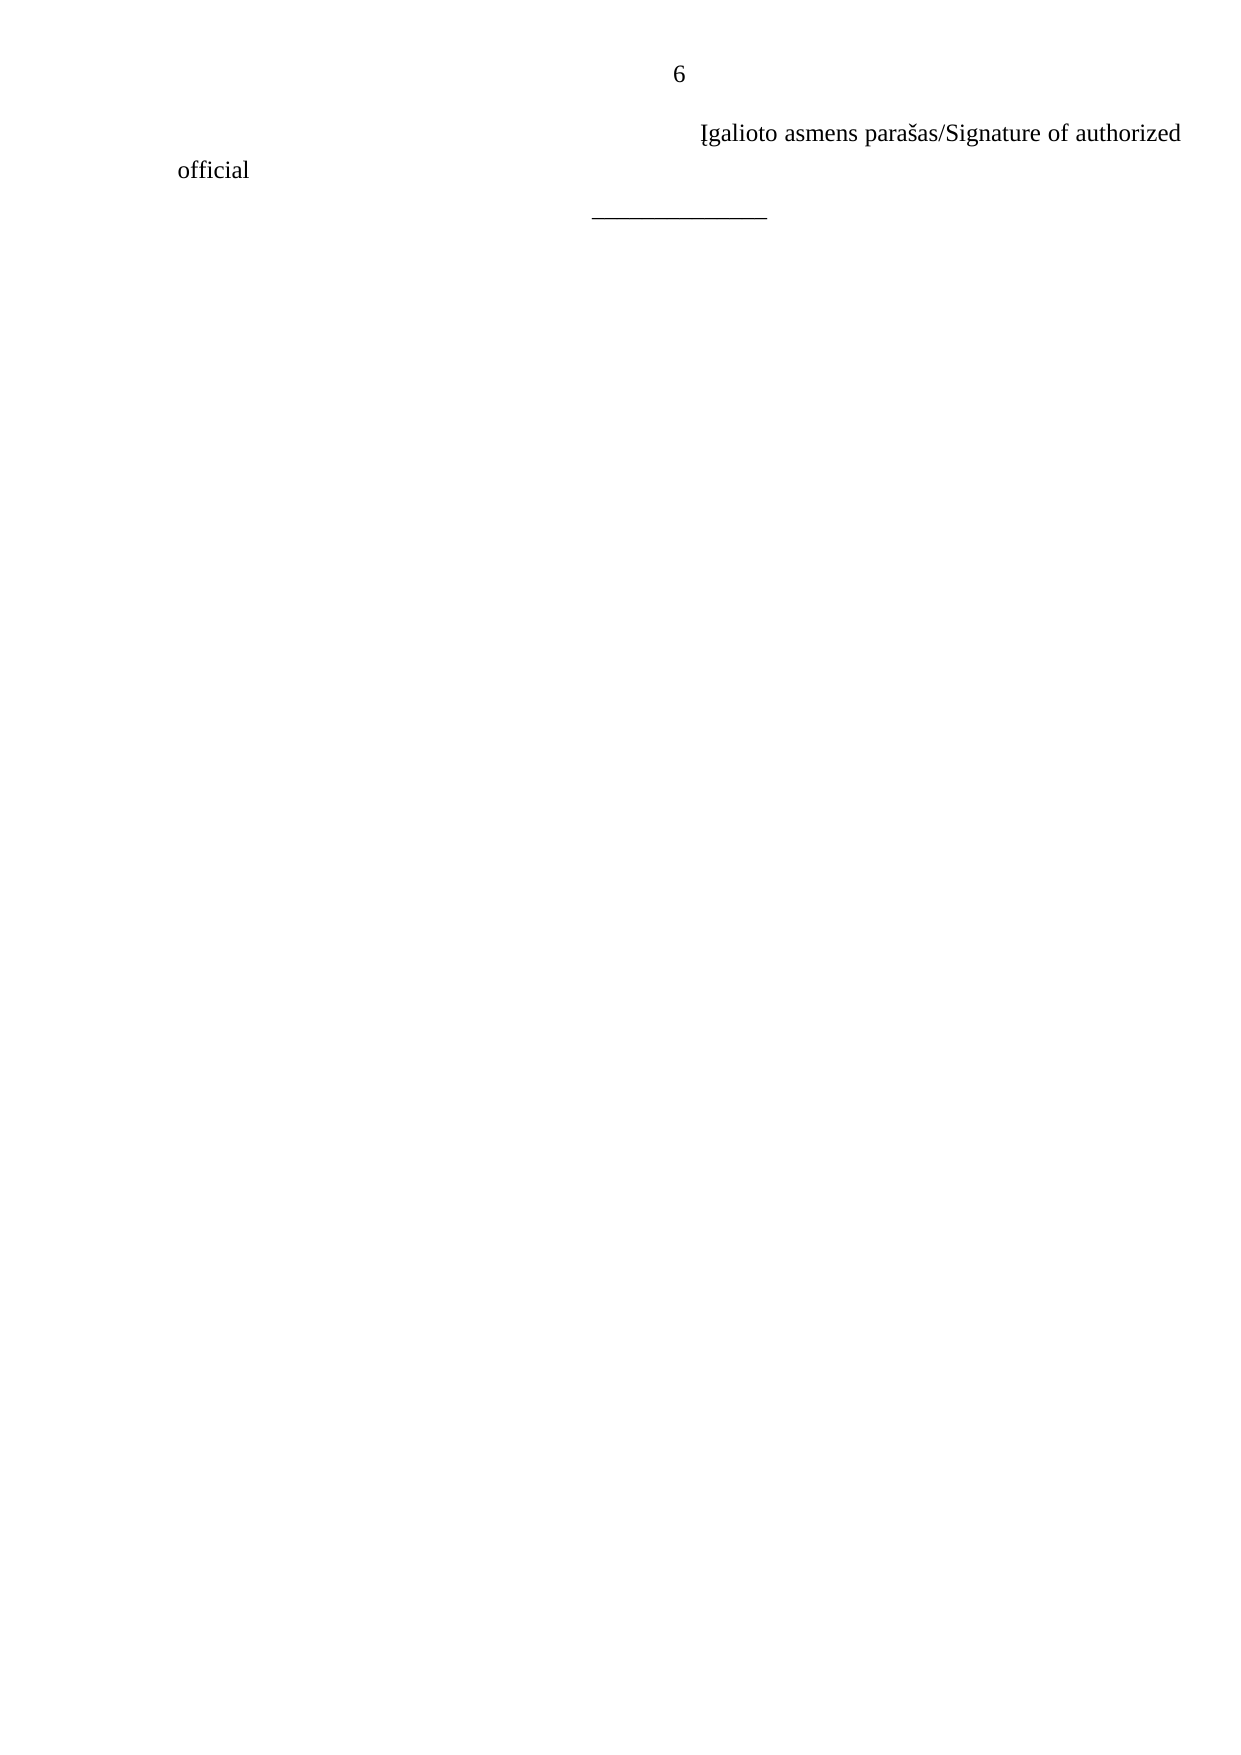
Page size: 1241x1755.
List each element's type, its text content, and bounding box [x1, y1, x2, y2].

text ______________ [177, 193, 1181, 221]
text Įgalioto asmens parašas/Signature of authorized official [177, 118, 1181, 193]
